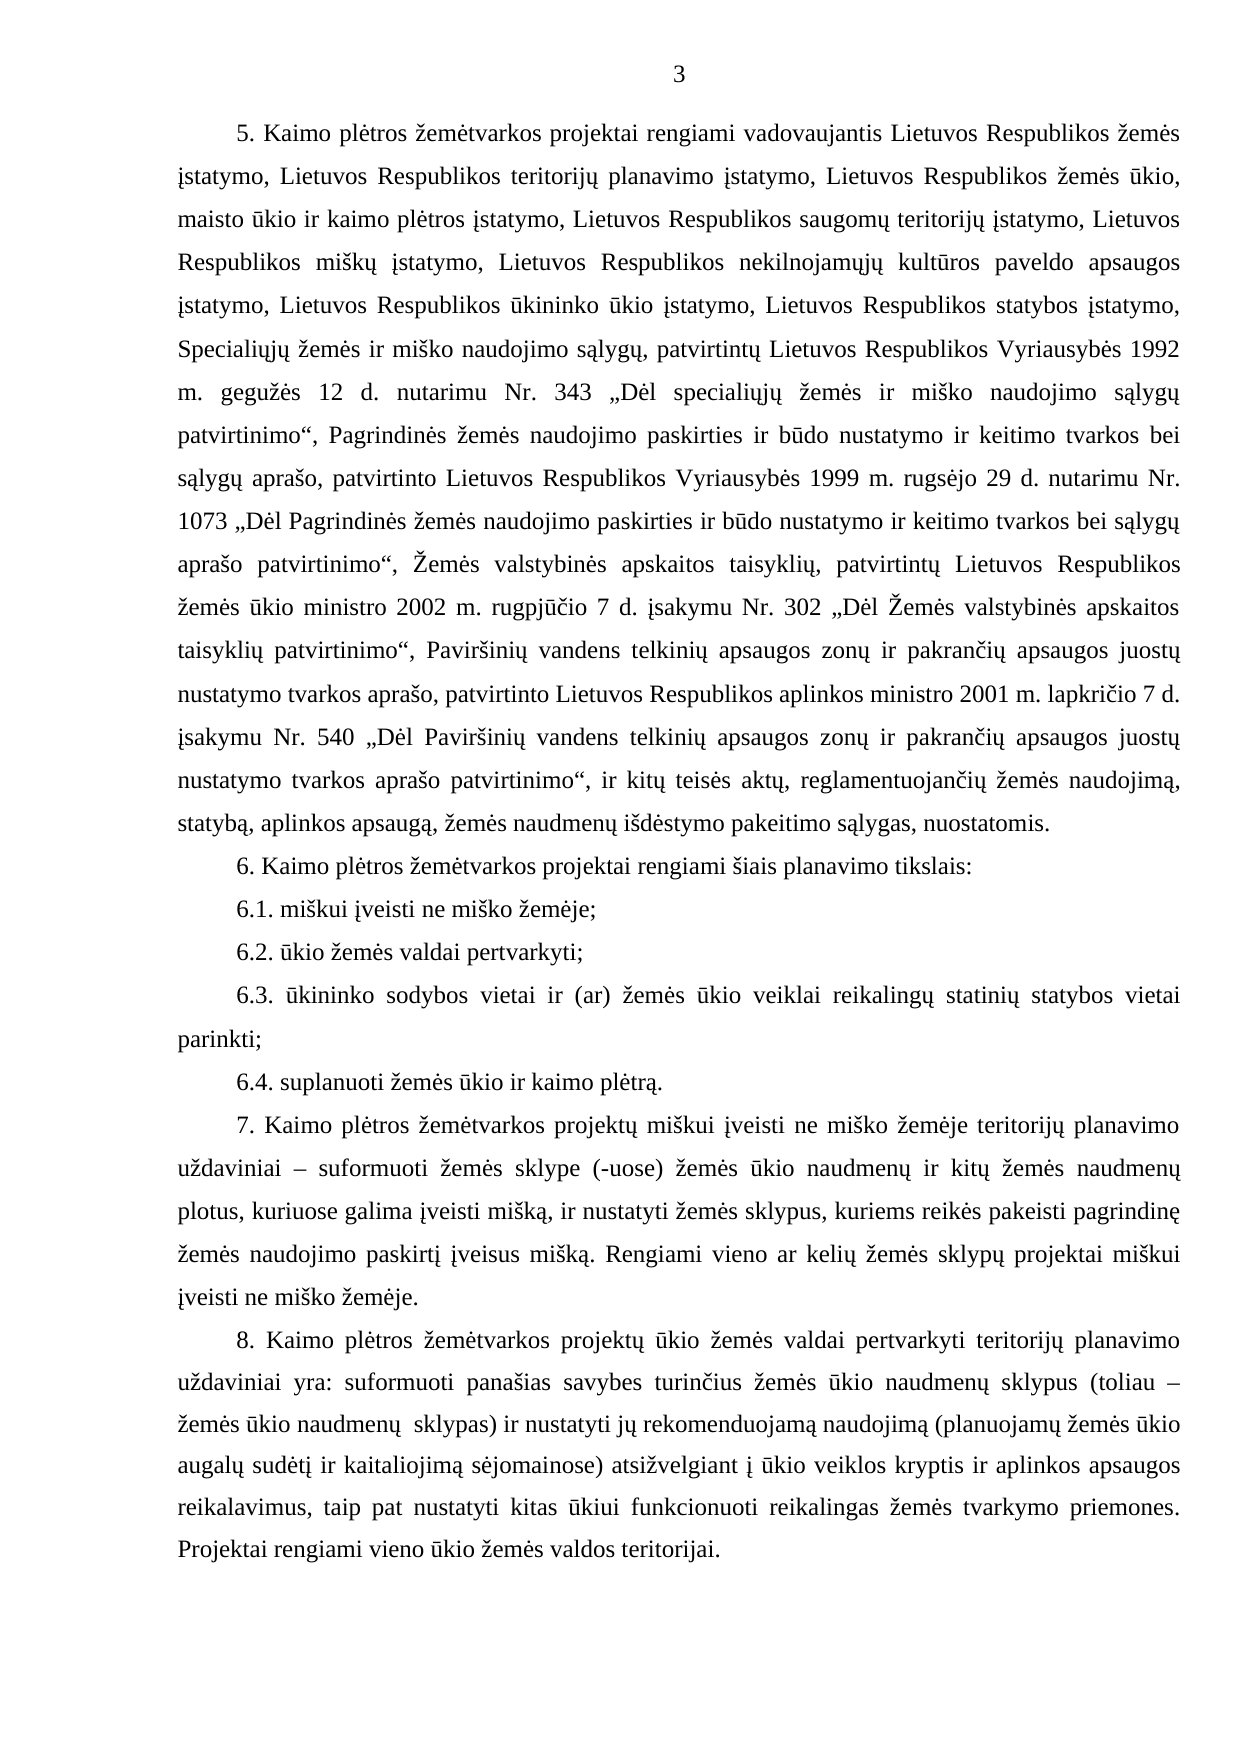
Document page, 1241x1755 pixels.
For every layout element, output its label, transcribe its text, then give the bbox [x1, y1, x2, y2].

text 6. Kaimo plėtros žemėtvarkos projektai rengiami šiais planavimo tikslais: [177, 851, 1181, 880]
text 6.3. ūkininko sodybos vietai ir (ar) žemės ūkio veiklai reikalingų statinių statybos vietai parinkti; [177, 981, 1181, 1052]
text 6.4. suplanuoti žemės ūkio ir kaimo plėtrą. [177, 1067, 1181, 1096]
text 7. Kaimo plėtros žemėtvarkos projektų miškui įveisti ne miško žemėje teritorijų planavimo uždaviniai – suformuoti žemės sklype (-uose) žemės ūkio naudmenų ir kitų žemės naudmenų plotus, kuriuose galima įveisti mišką, ir nustatyti žemės sklypus, kuriems reikės pakeisti pagrindinę žemės naudojimo paskirtį įveisus mišką. Rengiami vieno ar kelių žemės sklypų projektai miškui įveisti ne miško žemėje. [177, 1110, 1181, 1311]
text 8. Kaimo plėtros žemėtvarkos projektų ūkio žemės valdai pertvarkyti teritorijų planavimo uždaviniai yra: suformuoti panašias savybes turinčius žemės ūkio naudmenų sklypus (toliau – žemės ūkio naudmenų sklypas) ir nustatyti jų rekomenduojamą naudojimą (planuojamų žemės ūkio augalų sudėtį ir kaitaliojimą sėjomainose) atsižvelgiant į ūkio veiklos kryptis ir aplinkos apsaugos reikalavimus, taip pat nustatyti kitas ūkiui funkcionuoti reikalingas žemės tvarkymo priemones. Projektai rengiami vieno ūkio žemės valdos teritorijai. [177, 1326, 1181, 1563]
text 6.2. ūkio žemės valdai pertvarkyti; [177, 937, 1181, 966]
text 6.1. miškui įveisti ne miško žemėje; [177, 894, 1181, 923]
text 5. Kaimo plėtros žemėtvarkos projektai rengiami vadovaujantis Lietuvos Respublikos žemės įstatymo, Lietuvos Respublikos teritorijų planavimo įstatymo, Lietuvos Respublikos žemės ūkio, maisto ūkio ir kaimo plėtros įstatymo, Lietuvos Respublikos saugomų teritorijų įstatymo, Lietuvos Respublikos miškų įstatymo, Lietuvos Respublikos nekilnojamųjų kultūros paveldo apsaugos įstatymo, Lietuvos Respublikos ūkininko ūkio įstatymo, Lietuvos Respublikos statybos įstatymo, Specialiųjų žemės ir miško naudojimo sąlygų, patvirtintų Lietuvos Respublikos Vyriausybės 1992 m. gegužės 12 d. nutarimu Nr. 343 „Dėl specialiųjų žemės ir miško naudojimo sąlygų patvirtinimo“, Pagrindinės žemės naudojimo paskirties ir būdo nustatymo ir keitimo tvarkos bei sąlygų aprašo, patvirtinto Lietuvos Respublikos Vyriausybės 1999 m. rugsėjo 29 d. nutarimu Nr. 1073 „Dėl Pagrindinės žemės naudojimo paskirties ir būdo nustatymo ir keitimo tvarkos bei sąlygų aprašo patvirtinimo“, Žemės valstybinės apskaitos taisyklių, patvirtintų Lietuvos Respublikos žemės ūkio ministro 2002 m. rugpjūčio 7 d. įsakymu Nr. 302 „Dėl Žemės valstybinės apskaitos taisyklių patvirtinimo“, Paviršinių vandens telkinių apsaugos zonų ir pakrančių apsaugos juostų nustatymo tvarkos aprašo, patvirtinto Lietuvos Respublikos aplinkos ministro 2001 m. lapkričio 7 d. įsakymu Nr. 540 „Dėl Paviršinių vandens telkinių apsaugos zonų ir pakrančių apsaugos juostų nustatymo tvarkos aprašo patvirtinimo“, ir kitų teisės aktų, reglamentuojančių žemės naudojimą, statybą, aplinkos apsaugą, žemės naudmenų išdėstymo pakeitimo sąlygas, nuostatomis. [177, 118, 1181, 837]
